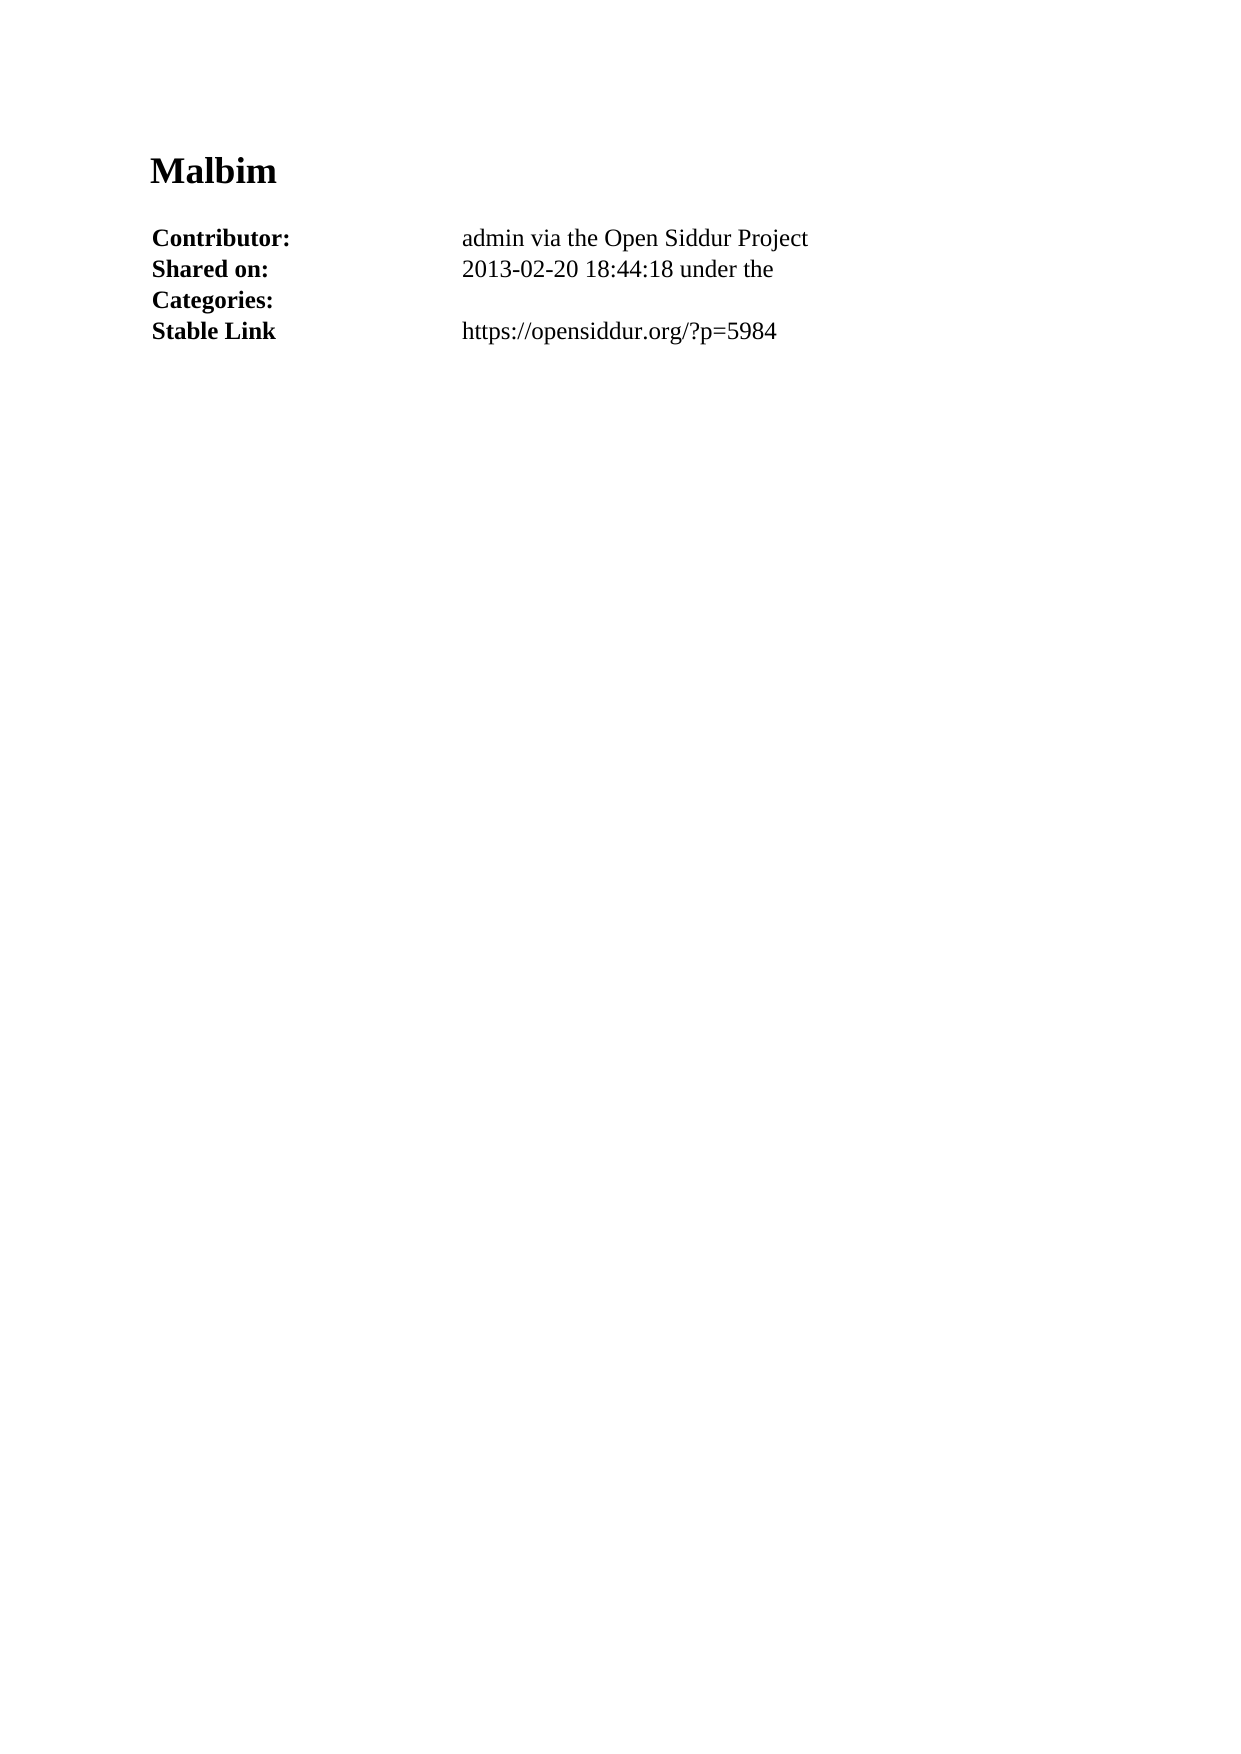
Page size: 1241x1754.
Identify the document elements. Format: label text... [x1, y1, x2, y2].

table_cell 2013-02-20 18:44:18 under the [460, 254, 1090, 284]
subtitle Malbim [150, 150, 1090, 192]
table_cell [460, 284, 1090, 315]
table_cell Shared on: [150, 254, 460, 284]
table_cell https://opensiddur.org/?p=5984 [460, 315, 1090, 346]
table_cell Stable Link [150, 315, 460, 346]
table_header admin via the Open Siddur Project [460, 223, 1090, 253]
table_cell Categories: [150, 284, 460, 315]
table_header Contributor: [150, 223, 460, 253]
